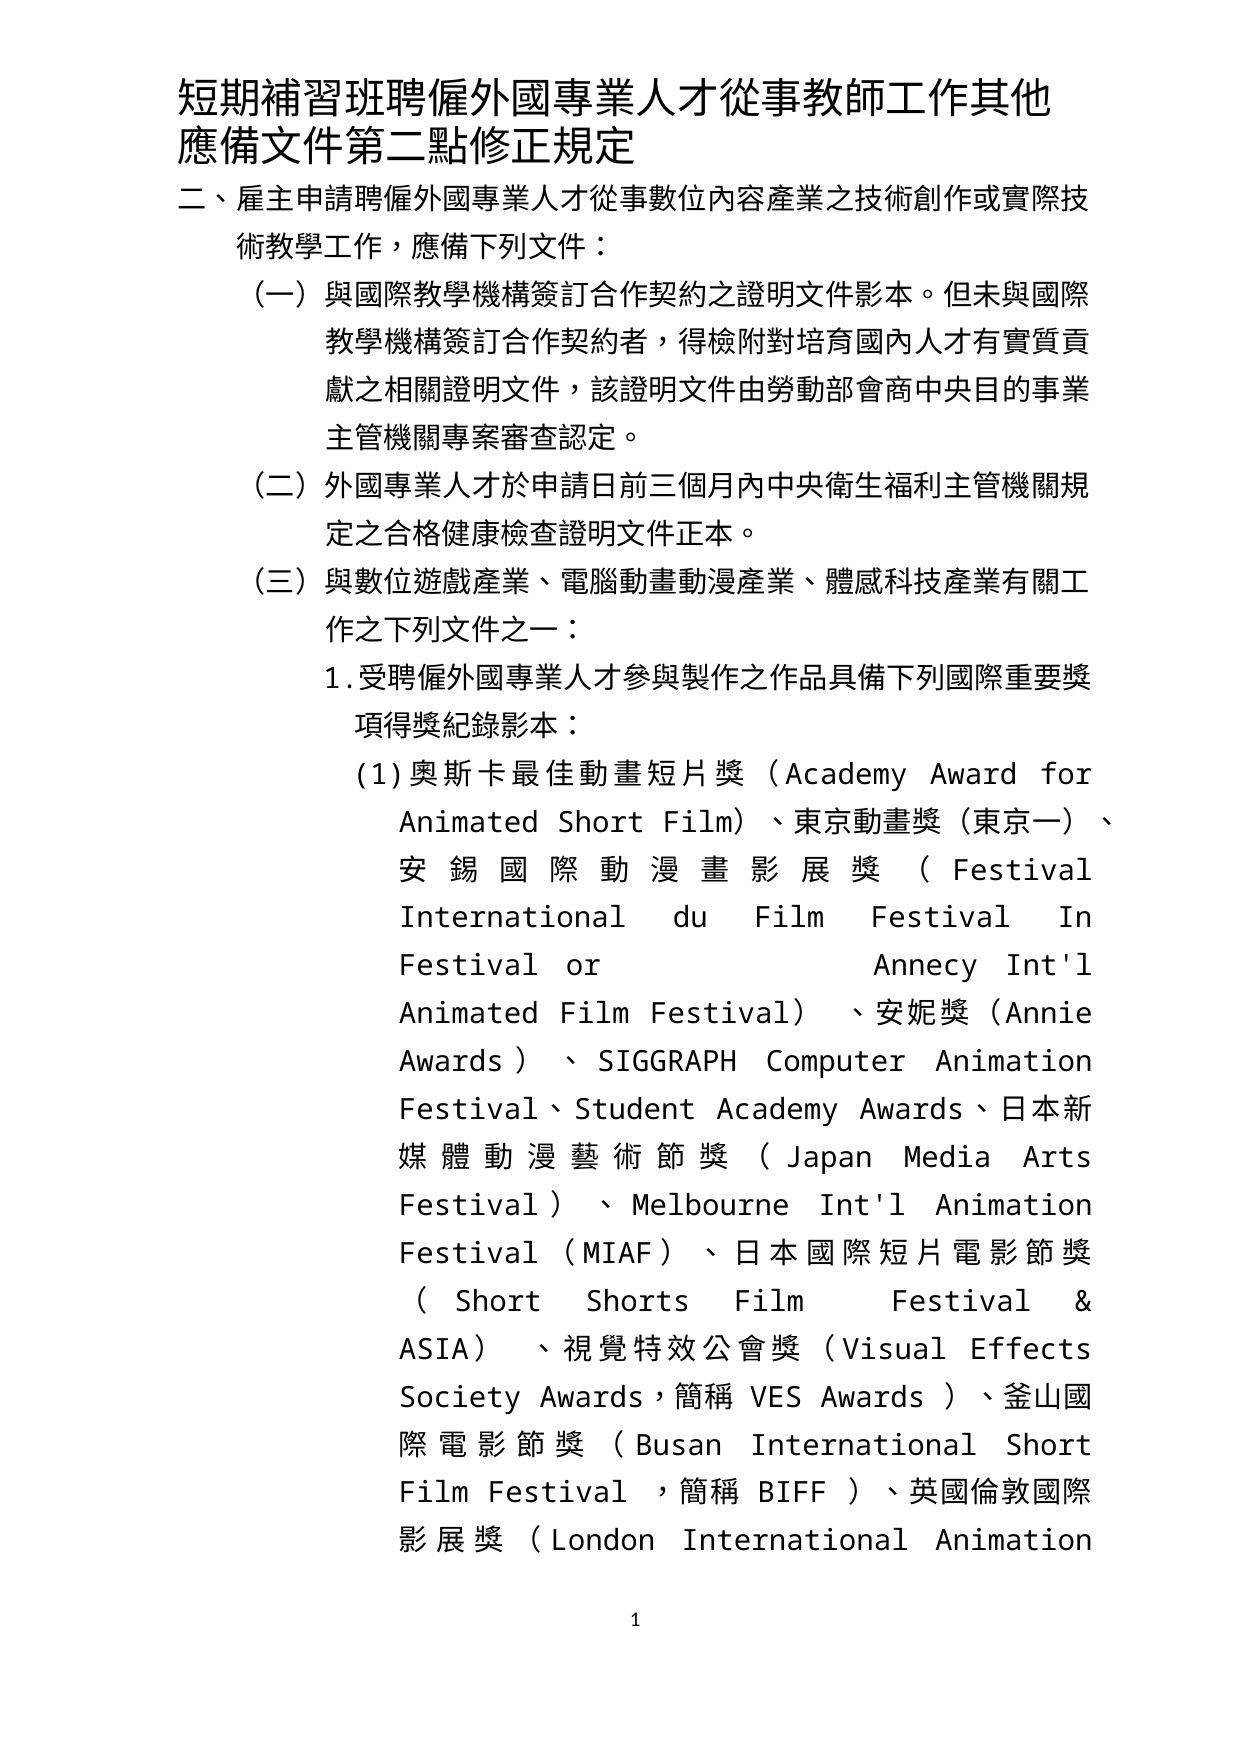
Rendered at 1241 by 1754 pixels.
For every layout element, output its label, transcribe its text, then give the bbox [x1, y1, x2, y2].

text （一）與國際教學機構簽訂合作契約之證明文件影本。但未與國際教學機構簽訂合作契約者，得檢附對培育國內人才有實質貢獻之相關證明文件，該證明文件由勞動部會商中央目的事業主管機關專案審查認定。 [236, 267, 1092, 458]
text 短期補習班聘僱外國專業人才從事教師工作其他應備文件第二點修正規定 [177, 75, 1092, 171]
text 1.受聘僱外國專業人才參與製作之作品具備下列國際重要獎項得獎紀錄影本： [323, 650, 1092, 746]
text （二）外國專業人才於申請日前三個月內中央衛生福利主管機關規定之合格健康檢查證明文件正本。 [236, 458, 1092, 554]
text (1)奧斯卡最佳動畫短片獎（Academy Award for Animated Short Film）、東京動畫獎（東京一）、安錫國際動漫畫影展獎（Festival International du Film Festival In Festival or Annecy Int'l Animated Film Festival） 、安妮獎（Annie Awards）、SIGGRAPH Computer Animation Festival、Student Academy Awards、日本新媒體動漫藝術節獎（Japan Media Arts Festival）、Melbourne Int'l Animation Festival（MIAF）、日本國際短片電影節獎（Short Shorts Film Festival & ASIA） 、視覺特效公會獎（Visual Effects Society Awards，簡稱 VES Awards ）、釜山國際電影節獎（Busan International Short Film Festival ，簡稱 BIFF ）、英國倫敦國際影展獎（London International Animation Festival，簡稱 LIAF ）。 [352, 746, 1092, 1560]
text 二、雇主申請聘僱外國專業人才從事數位內容產業之技術創作或實際技術教學工作，應備下列文件： [177, 171, 1092, 267]
text （三）與數位遊戲產業、電腦動畫動漫產業、體感科技產業有關工作之下列文件之一： [236, 554, 1092, 650]
